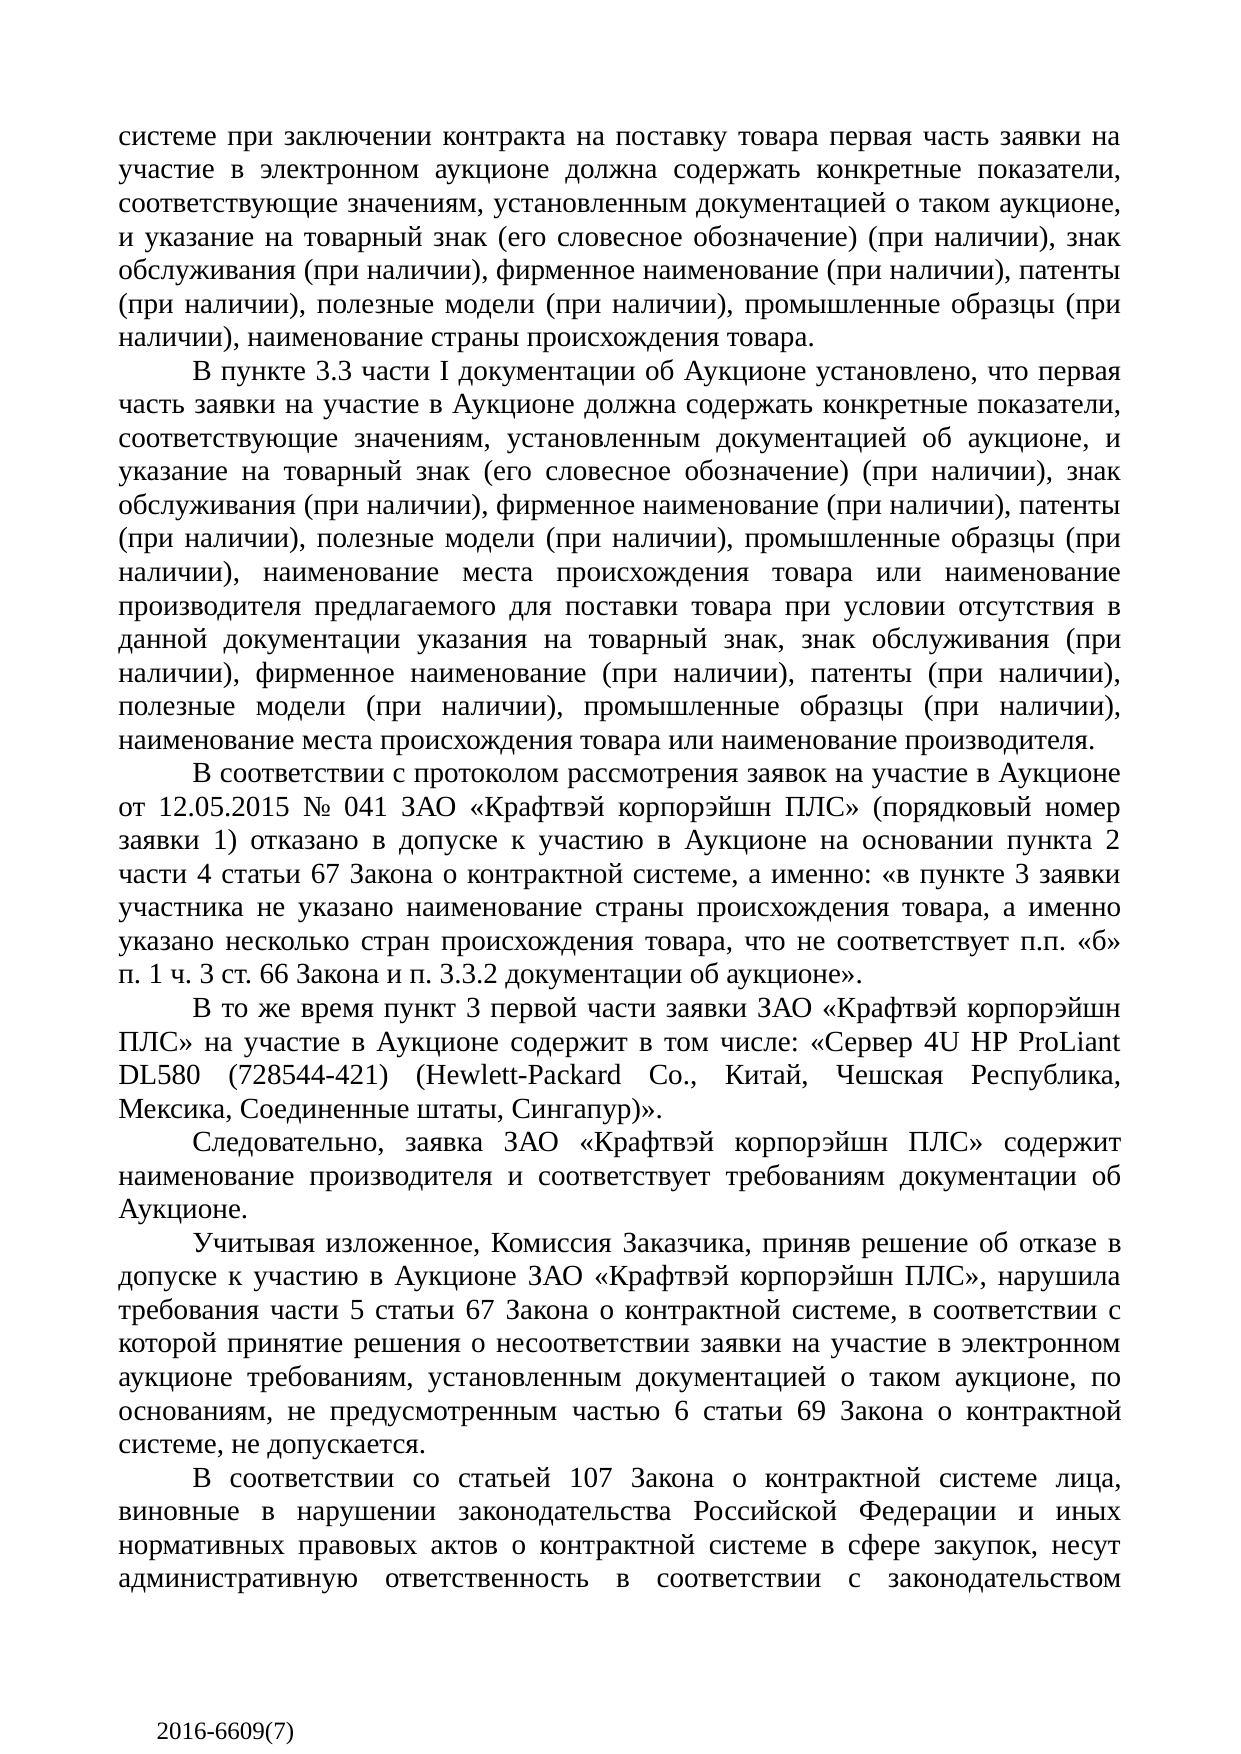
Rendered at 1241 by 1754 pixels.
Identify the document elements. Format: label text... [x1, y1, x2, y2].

text В то же время пункт 3 первой части заявки ЗАО «Крафтвэй корпорэйшн ПЛС» на участие в Аукционе содержит в том числе: «Сервер 4U HP ProLiant DL580 (728544-421) (Hewlett-Packard Co., Китай, Чешская Республика, Мексика, Соединенные штаты, Сингапур)». [118, 990, 1122, 1124]
text В соответствии с протоколом рассмотрения заявок на участие в Аукционе от 12.05.2015 № 041 ЗАО «Крафтвэй корпорэйшн ПЛС» (порядковый номер заявки 1) отказано в допуске к участию в Аукционе на основании пункта 2 части 4 статьи 67 Закона о контрактной системе, а именно: «в пункте 3 заявки участника не указано наименование страны происхождения товара, а именно указано несколько стран происхождения товара, что не соответствует п.п. «б» п. 1 ч. 3 ст. 66 Закона и п. 3.3.2 документации об аукционе». [118, 755, 1122, 990]
text системе при заключении контракта на поставку товара первая часть заявки на участие в электронном аукционе должна содержать конкретные показатели, соответствующие значениям, установленным документацией о таком аукционе, и указание на товарный знак (его словесное обозначение) (при наличии), знак обслуживания (при наличии), фирменное наименование (при наличии), патенты (при наличии), полезные модели (при наличии), промышленные образцы (при наличии), наименование страны происхождения товара. [118, 118, 1122, 353]
text В пункте 3.3 части I документации об Аукционе установлено, что первая часть заявки на участие в Аукционе должна содержать конкретные показатели, соответствующие значениям, установленным документацией об аукционе, и указание на товарный знак (его словесное обозначение) (при наличии), знак обслуживания (при наличии), фирменное наименование (при наличии), патенты (при наличии), полезные модели (при наличии), промышленные образцы (при наличии), наименование места происхождения товара или наименование производителя предлагаемого для поставки товара при условии отсутствия в данной документации указания на товарный знак, знак обслуживания (при наличии), фирменное наименование (при наличии), патенты (при наличии), полезные модели (при наличии), промышленные образцы (при наличии), наименование места происхождения товара или наименование производителя. [118, 353, 1122, 755]
text Следовательно, заявка ЗАО «Крафтвэй корпорэйшн ПЛС» содержит наименование производителя и соответствует требованиям документации об Аукционе. [118, 1124, 1122, 1225]
text В соответствии со статьей 107 Закона о контрактной системе лица, виновные в нарушении законодательства Российской Федерации и иных нормативных правовых актов о контрактной системе в сфере закупок, несут административную ответственность в соответствии с законодательством [118, 1460, 1122, 1594]
text Учитывая изложенное, Комиссия Заказчика, приняв решение об отказе в допуске к участию в Аукционе ЗАО «Крафтвэй корпорэйшн ПЛС», нарушила требования части 5 статьи 67 Закона о контрактной системе, в соответствии с которой принятие решения о несоответствии заявки на участие в электронном аукционе требованиям, установленным документацией о таком аукционе, по основаниям, не предусмотренным частью 6 статьи 69 Закона о контрактной системе, не допускается. [118, 1225, 1122, 1460]
